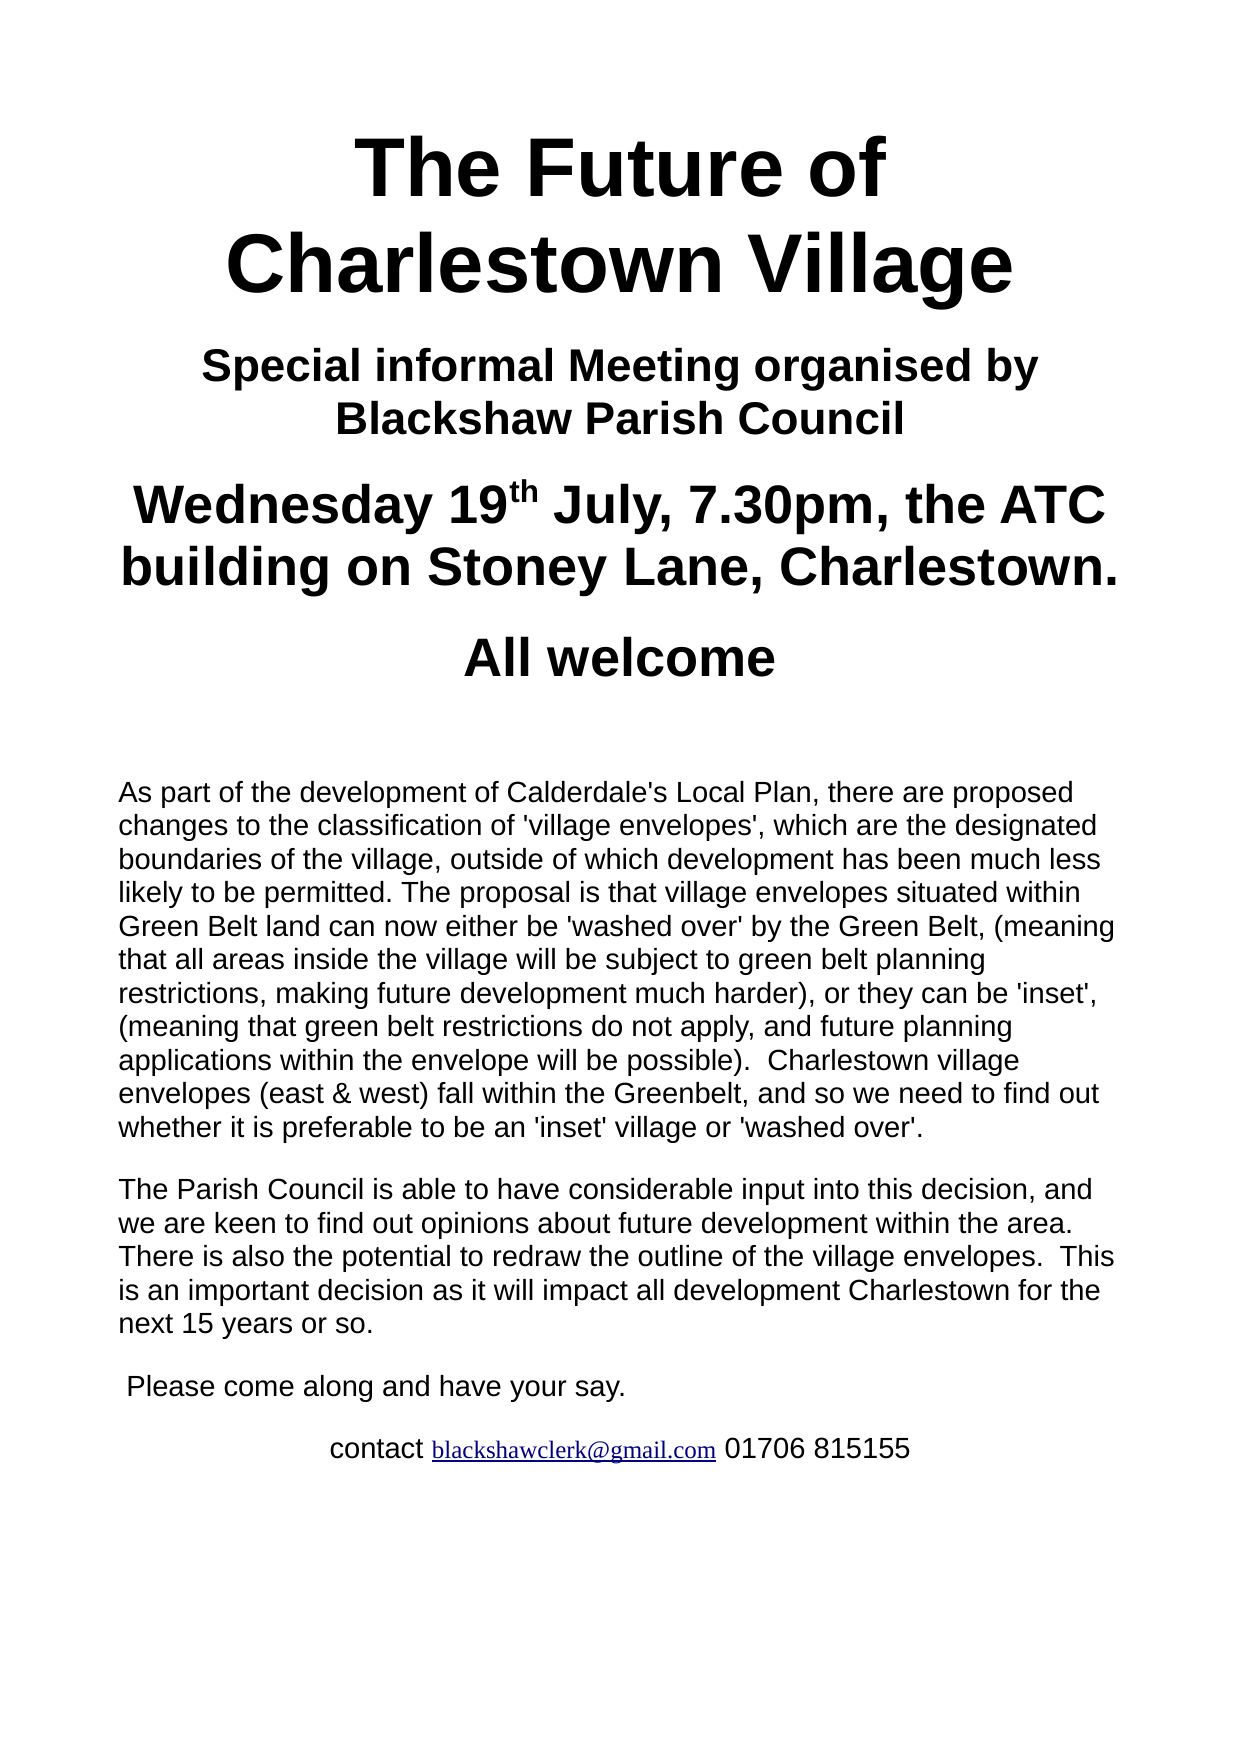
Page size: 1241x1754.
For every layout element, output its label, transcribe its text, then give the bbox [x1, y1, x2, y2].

text Wednesday 19th July, 7.30pm, the ATC building on Stoney Lane, Charlestown. [118, 473, 1122, 597]
text The Future of Charlestown Village [118, 118, 1122, 310]
text The Parish Council is able to have considerable input into this decision, and we are keen to find out opinions about future development within the area. There is also the potential to redraw the outline of the village envelopes. This is an important decision as it will impact all development Charlestown for the next 15 years or so. [118, 1172, 1122, 1340]
text Please come along and have your say. [118, 1369, 1122, 1402]
text All welcome [118, 626, 1122, 688]
text contact blackshawclerk@gmail.com 01706 815155 [118, 1431, 1122, 1464]
text As part of the development of Calderdale's Local Plan, there are proposed changes to the classification of 'village envelopes', which are the designated boundaries of the village, outside of which development has been much less likely to be permitted. The proposal is that village envelopes situated within Green Belt land can now either be 'washed over' by the Green Belt, (meaning that all areas inside the village will be subject to green belt planning restrictions, making future development much harder), or they can be 'inset', (meaning that green belt restrictions do not apply, and future planning applications within the envelope will be possible). Charlestown village envelopes (east & west) fall within the Greenbelt, and so we need to find out whether it is preferable to be an 'inset' village or 'washed over'. [118, 774, 1122, 1143]
text Special informal Meeting organised by Blackshaw Parish Council [118, 338, 1122, 444]
